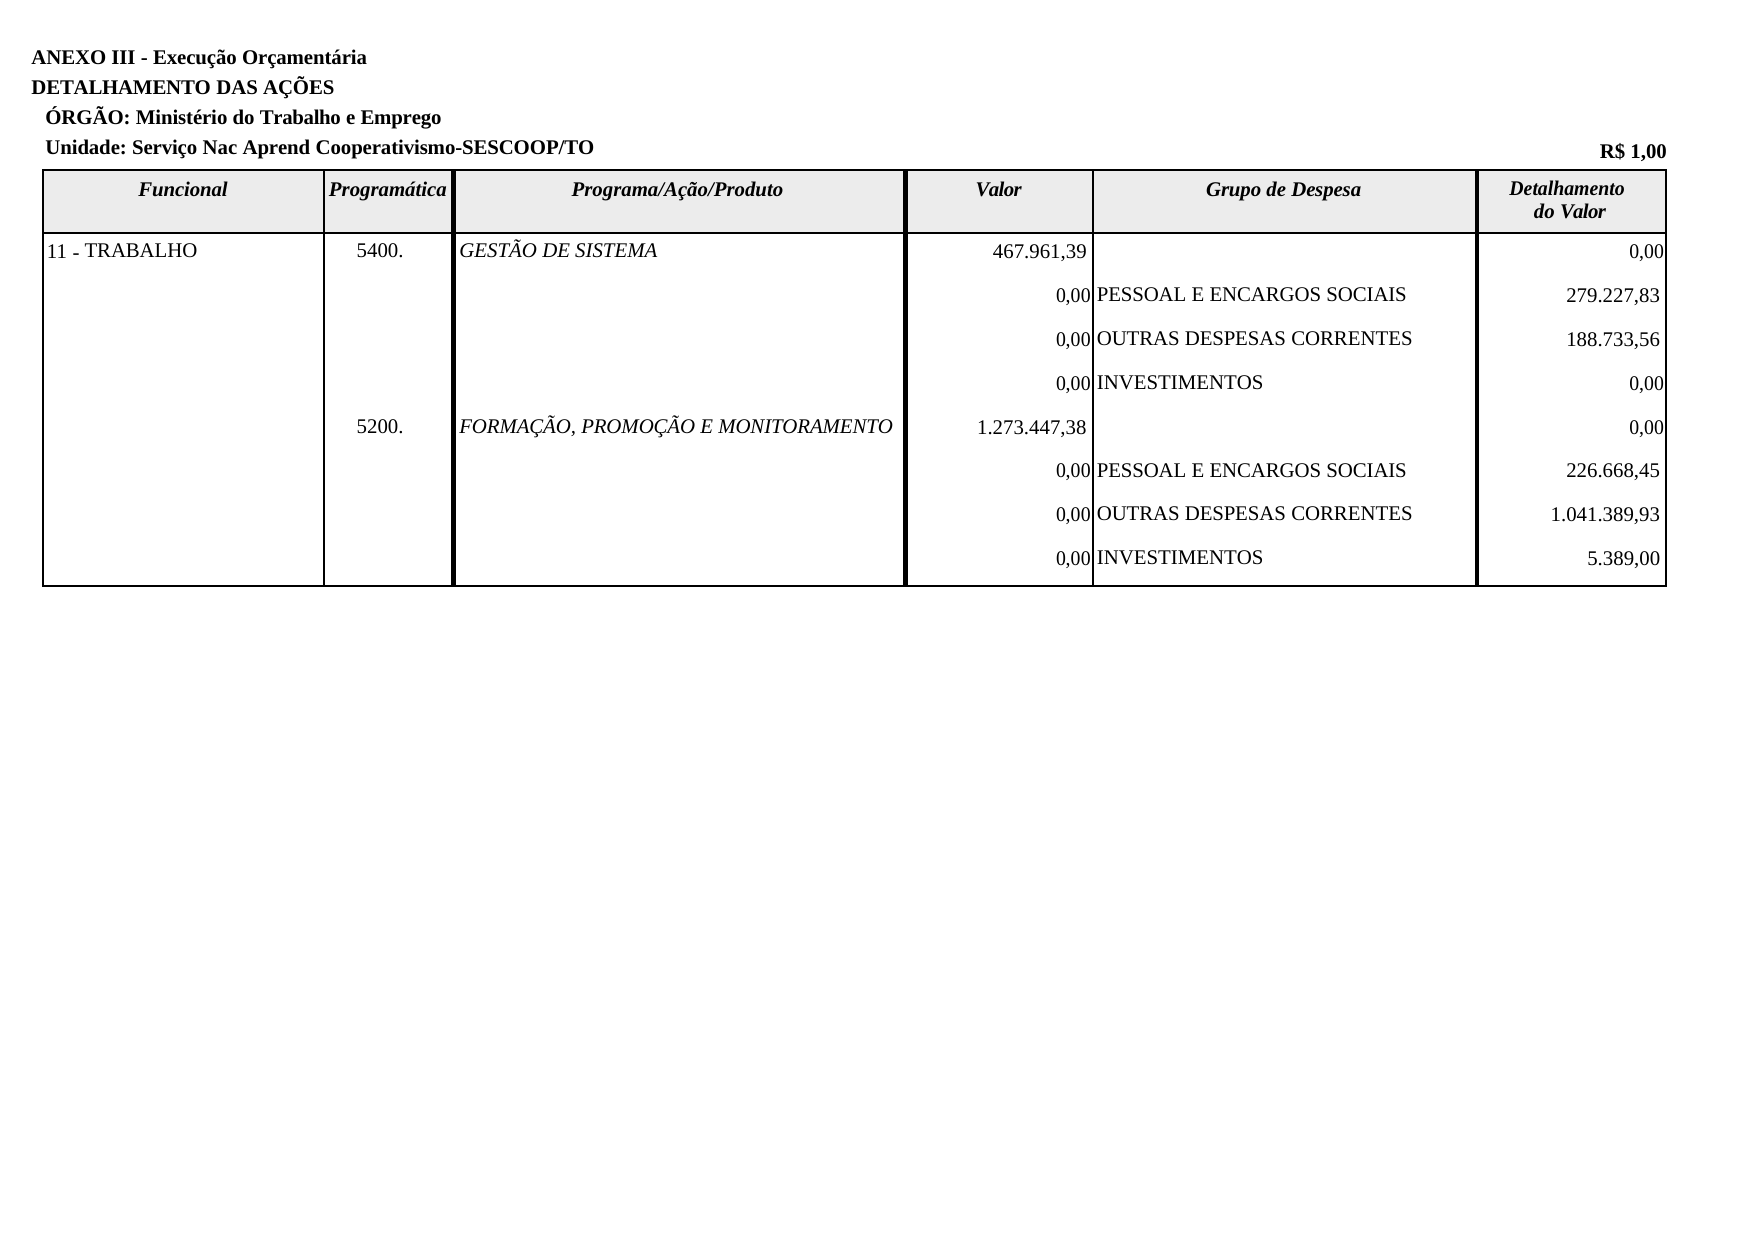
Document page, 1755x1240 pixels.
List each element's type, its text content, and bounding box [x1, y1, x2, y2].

table_cell 0,00 [1479, 403, 1665, 447]
table_cell 0,00 [908, 273, 1092, 316]
table_header Programática [325, 171, 451, 232]
table_cell 467.961,39 [908, 234, 1092, 273]
text ANEXO III - Execução Orçamentária DETALHAMENTO DAS AÇÕES [31, 45, 382, 99]
table_cell 5400. [325, 234, 451, 273]
table_cell [1094, 403, 1475, 447]
table_cell FORMAÇÃO, PROMOÇÃO E MONITORAMENTO [456, 403, 903, 585]
table_cell 0,00 [908, 491, 1092, 534]
text Unidade: Serviço Nac Aprend Cooperativismo-SESCOOP/TO R$ 1,00 [45, 134, 1679, 163]
table_cell GESTÃO DE SISTEMA [456, 234, 903, 273]
table_header Funcional [44, 171, 323, 232]
table_cell 5.389,00 [1479, 534, 1665, 585]
table_header Valor [908, 171, 1092, 232]
table_cell 279.227,83 [1479, 273, 1665, 316]
table_cell PESSOAL E ENCARGOS SOCIAIS [1094, 234, 1475, 316]
table_cell [325, 273, 451, 316]
table_cell 226.668,45 [1479, 447, 1665, 491]
table_cell OUTRAS DESPESAS CORRENTES [1094, 491, 1475, 534]
table_cell 0,00 [908, 359, 1092, 403]
text ÓRGÃO: Ministério do Trabalho e Emprego [45, 105, 1679, 129]
table_cell [456, 273, 903, 316]
table_cell [456, 359, 903, 403]
table_cell [456, 316, 903, 359]
table_cell PESSOAL E ENCARGOS SOCIAIS [1094, 447, 1475, 491]
table_cell 188.733,56 [1479, 316, 1665, 359]
table_cell 0,00 [908, 447, 1092, 491]
table_cell 1.041.389,93 [1479, 491, 1665, 534]
table_cell 0,00 [908, 316, 1092, 359]
table_cell 0,00 [908, 534, 1092, 585]
table_cell INVESTIMENTOS [1094, 534, 1475, 585]
table_cell [325, 359, 451, 403]
table_header Grupo de Despesa [1094, 171, 1475, 232]
table_cell 1.273.447,38 [908, 403, 1092, 447]
table_header Detalhamento do Valor [1479, 171, 1665, 232]
table_cell 11 - TRABALHO [44, 234, 323, 585]
table_cell INVESTIMENTOS [1094, 359, 1475, 403]
table_cell [325, 316, 451, 359]
table_cell 0,00 [1479, 359, 1665, 403]
table_header Programa/Ação/Produto [456, 171, 903, 232]
table_cell 5200. [325, 403, 451, 585]
table_cell 0,00 [1479, 234, 1665, 273]
table_cell OUTRAS DESPESAS CORRENTES [1094, 316, 1475, 359]
